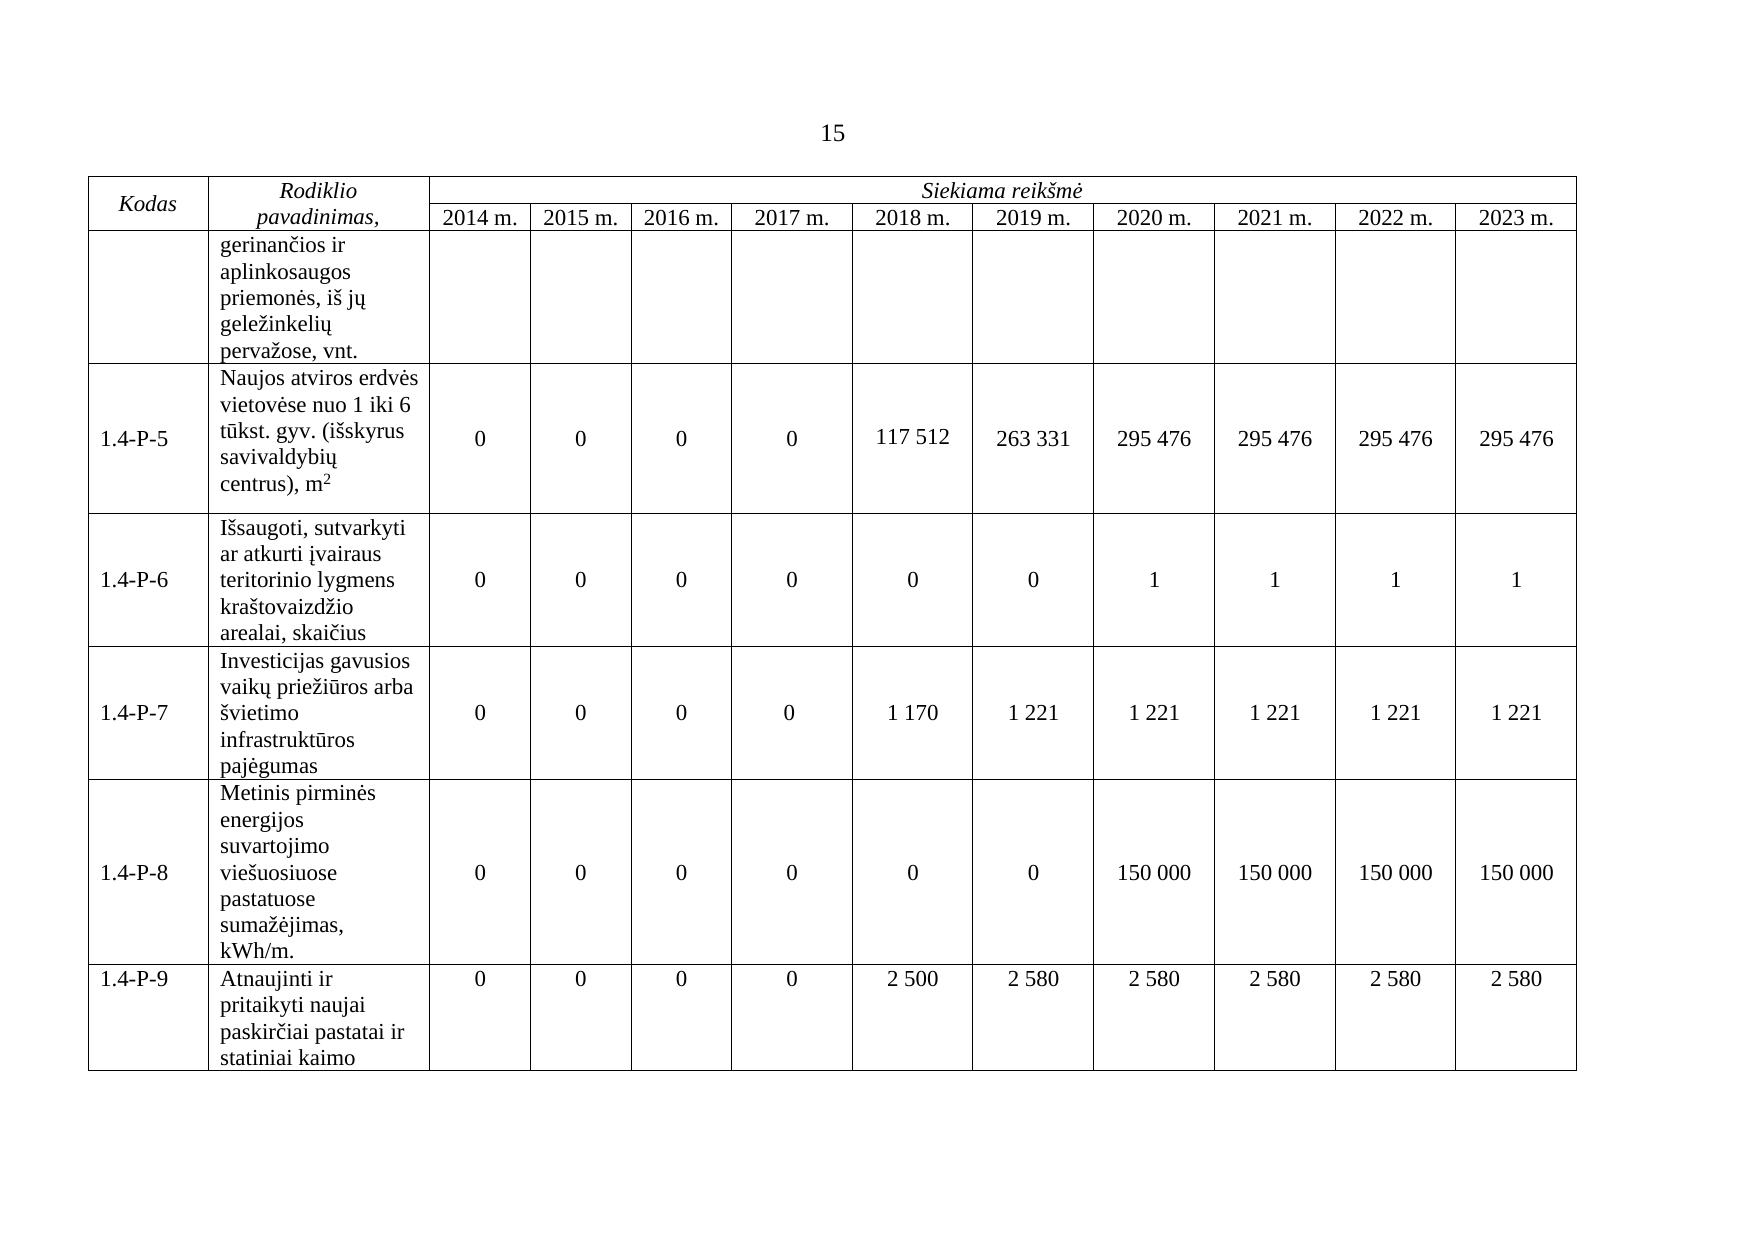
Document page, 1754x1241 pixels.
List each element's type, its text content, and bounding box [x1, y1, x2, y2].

table_cell [1336, 231, 1455, 363]
table_cell 263 331 [973, 364, 1093, 513]
table_cell 0 [430, 514, 530, 646]
table_cell 1.4-P-7 [89, 647, 208, 778]
table_cell 1 221 [1456, 647, 1576, 778]
table_cell 1 170 [853, 647, 972, 778]
table_header Kodas [89, 177, 208, 230]
table_cell [632, 231, 731, 363]
table_cell 1 221 [1215, 647, 1335, 778]
table_cell 117 512 [853, 364, 972, 513]
table_cell [89, 231, 208, 363]
table_cell 2 580 [1215, 965, 1335, 1070]
table_cell 0 [732, 780, 852, 964]
table_cell [973, 231, 1093, 363]
table_cell 2 580 [973, 965, 1093, 1070]
table_cell 0 [531, 780, 631, 964]
table_cell 295 476 [1215, 364, 1335, 513]
table_cell 2022 m. [1336, 204, 1455, 230]
table_cell 1 [1094, 514, 1214, 646]
table_cell 2021 m. [1215, 204, 1335, 230]
table_cell Metinis pirminės energijos suvartojimo viešuosiuose pastatuose sumažėjimas, kWh/m. [209, 780, 429, 964]
table_cell 1.4-P-5 [89, 364, 208, 513]
table_cell Įdiegtos saugų eismą gerinančios ir aplinkosaugos priemonės, iš jų geležinkelių pervažose, vnt. [209, 231, 429, 363]
table_cell 1.4-P-9 [89, 965, 208, 1070]
table_cell 0 [531, 647, 631, 778]
table_cell 150 000 [1215, 780, 1335, 964]
table_cell [853, 231, 972, 363]
table_cell 0 [632, 514, 731, 646]
table_cell Investicijas gavusios vaikų priežiūros arba švietimo infrastruktūros pajėgumas [209, 647, 429, 778]
table_cell 2 580 [1336, 965, 1455, 1070]
table_cell 0 [531, 364, 631, 513]
table_cell 0 [430, 965, 530, 1070]
table_cell 2 580 [1094, 965, 1214, 1070]
table_cell 0 [732, 364, 852, 513]
table_cell 0 [853, 780, 972, 964]
table_cell 0 [632, 364, 731, 513]
table_cell 0 [430, 364, 530, 513]
table_cell [531, 231, 631, 363]
table_cell [732, 231, 852, 363]
table_cell 1 221 [1094, 647, 1214, 778]
table_cell 150 000 [1336, 780, 1455, 964]
table_cell 150 000 [1456, 780, 1576, 964]
table_cell 150 000 [1094, 780, 1214, 964]
table_cell 2023 m. [1456, 204, 1576, 230]
table_cell 0 [531, 514, 631, 646]
table_cell 1.4-P-6 [89, 514, 208, 646]
table_cell 0 [632, 965, 731, 1070]
table_cell 0 [732, 647, 852, 778]
table_cell 0 [732, 514, 852, 646]
table_cell 295 476 [1336, 364, 1455, 513]
table_cell [1215, 231, 1335, 363]
table_cell 0 [430, 647, 530, 778]
table_cell 2016 m. [632, 204, 731, 230]
table_cell 2018 m. [853, 204, 972, 230]
table_cell 2019 m. [973, 204, 1093, 230]
table_cell 295 476 [1456, 364, 1576, 513]
table_cell 0 [853, 514, 972, 646]
table_cell 2014 m. [430, 204, 530, 230]
table_cell 2015 m. [531, 204, 631, 230]
table_cell Naujos atviros erdvės vietovėse nuo 1 iki 6 tūkst. gyv. (išskyrus savivaldybių centrus), m2 [209, 364, 429, 513]
table_cell [430, 231, 530, 363]
table_cell 1 [1456, 514, 1576, 646]
table_cell 0 [632, 647, 731, 778]
table_cell 1 [1336, 514, 1455, 646]
table_header Siekiama reikšmė [430, 177, 1576, 203]
table_cell 1.4-P-8 [89, 780, 208, 964]
table_cell 0 [430, 780, 530, 964]
table_cell 0 [732, 965, 852, 1070]
table_cell [1456, 231, 1576, 363]
table_cell 0 [973, 780, 1093, 964]
table_cell 2 580 [1456, 965, 1576, 1070]
table_cell [1094, 231, 1214, 363]
table_cell 2017 m. [732, 204, 852, 230]
table_header Rodiklio pavadinimas, matavimo vienetai [209, 177, 429, 230]
table_cell Atnaujinti ir pritaikyti naujai paskirčiai pastatai ir statiniai kaimo vietovėse, m2 [209, 965, 429, 1070]
table_cell Išsaugoti, sutvarkyti ar atkurti įvairaus teritorinio lygmens kraštovaizdžio arealai, skaičius [209, 514, 429, 646]
table_cell 2 500 [853, 965, 972, 1070]
table_cell 0 [632, 780, 731, 964]
table_cell 1 221 [973, 647, 1093, 778]
table_cell 2020 m. [1094, 204, 1214, 230]
table_cell 0 [973, 514, 1093, 646]
table_cell 1 221 [1336, 647, 1455, 778]
table_cell 1 [1215, 514, 1335, 646]
table_cell 295 476 [1094, 364, 1214, 513]
table_cell 0 [531, 965, 631, 1070]
